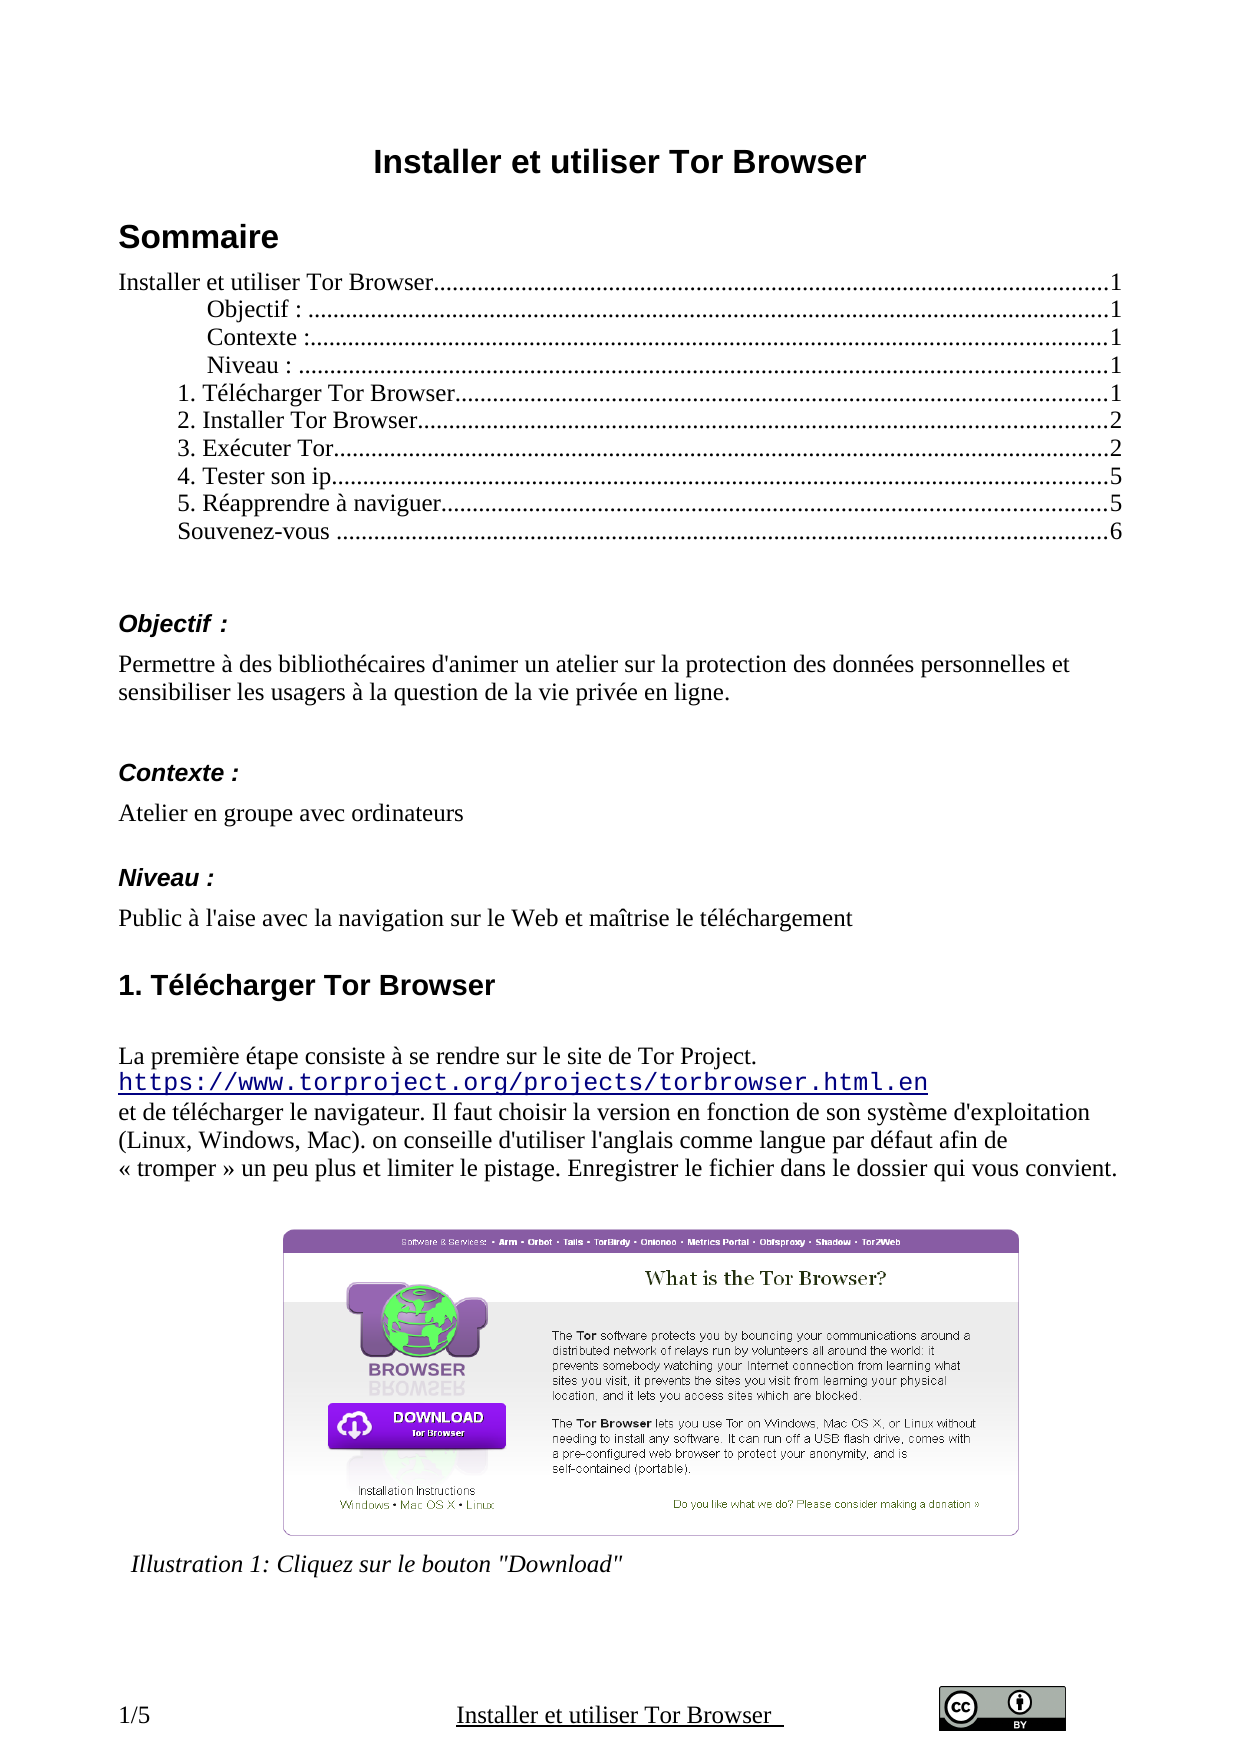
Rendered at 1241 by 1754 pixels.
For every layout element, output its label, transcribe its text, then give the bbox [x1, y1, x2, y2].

text Atelier en groupe avec ordinateurs [118, 799, 1122, 826]
text 2. Installer Tor Browser 2 [177, 406, 1122, 434]
text La première étape consiste à se rendre sur le site de Tor Project. https://www.torproject.org/projects/torbrowser.html.en [118, 1014, 1122, 1098]
text Objectif : 1 [207, 296, 1122, 323]
subtitle Sommaire [118, 218, 1122, 255]
text Installer et utiliser Tor Browser 1 [118, 268, 1122, 296]
text 1. Télécharger Tor Browser 1 [177, 379, 1122, 406]
text Illustration 1: Cliquez sur le bouton "Download" [131, 1206, 1109, 1578]
text Niveau : 1 [207, 351, 1122, 379]
picture [244, 1217, 1058, 1551]
subtitle Niveau : [118, 864, 1122, 892]
text 3. Exécuter Tor 2 [177, 434, 1122, 462]
text 5. Réapprendre à naviguer 5 [177, 489, 1122, 517]
text et de télécharger le navigateur. Il faut choisir la version en fonction de son système d'exploitation (Linux, Windows, Mac). on conseille d'utiliser l'anglais comme langue par défaut afin de « tromper » un peu plus et limiter le pistage. Enregistrer le fichier dans le dossier qui vous convient. [118, 1098, 1122, 1181]
picture [939, 1686, 1066, 1731]
subtitle Contexte : [118, 758, 1122, 786]
text Souvenez-vous 6 [177, 517, 1122, 545]
text 4. Tester son ip 5 [177, 462, 1122, 489]
subtitle Installer et utiliser Tor Browser [118, 143, 1122, 181]
subtitle Objectif : [118, 610, 1122, 638]
text Public à l'aise avec la navigation sur le Web et maîtrise le téléchargement [118, 904, 1122, 932]
text Contexte : 1 [207, 323, 1122, 351]
text Permettre à des bibliothécaires d'animer un atelier sur la protection des données personnelles et sensibiliser les usagers à la question de la vie privée en ligne. [118, 650, 1122, 733]
subtitle 1. Télécharger Tor Browser [118, 969, 1122, 1002]
